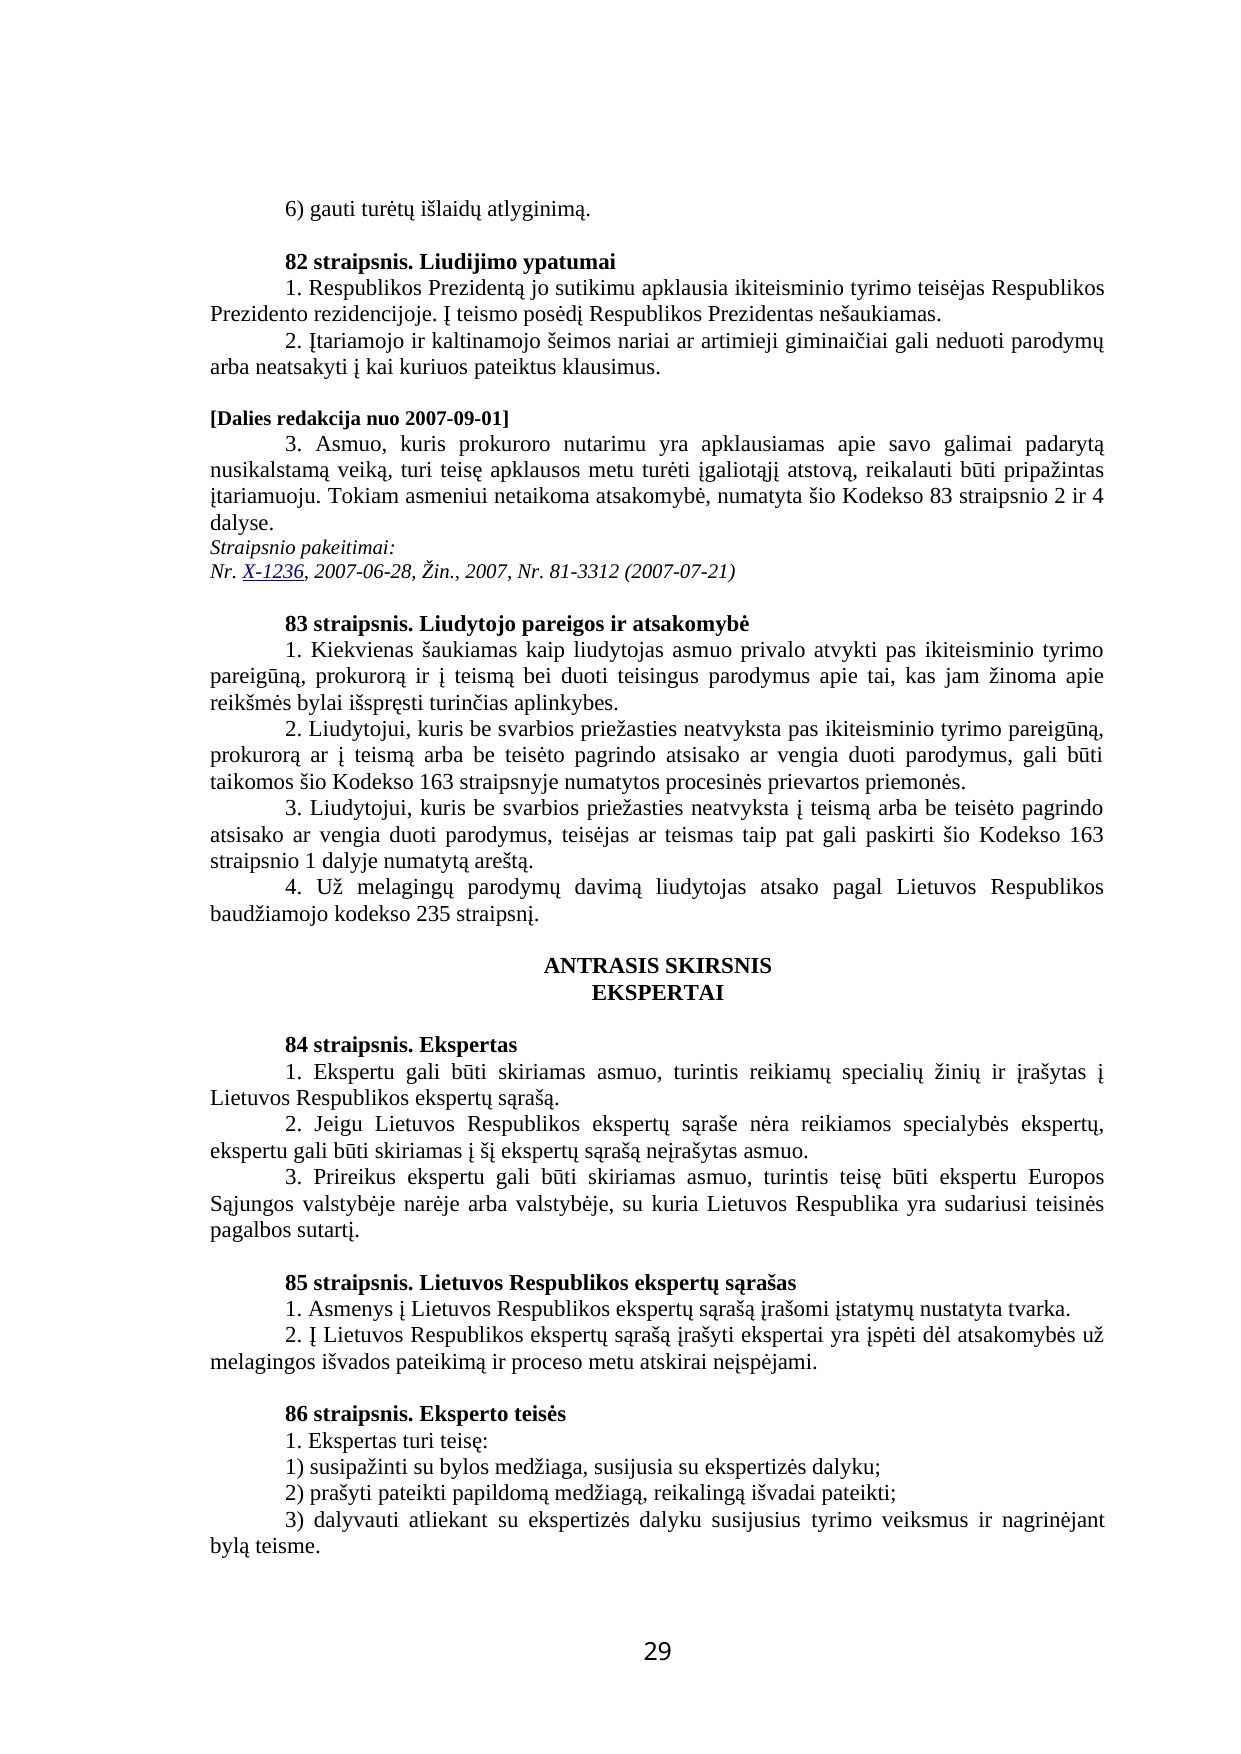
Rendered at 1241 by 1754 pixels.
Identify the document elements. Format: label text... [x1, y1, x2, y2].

text 83 straipsnis. Liudytojo pareigos ir atsakomybė [210, 610, 1106, 636]
text 1) susipažinti su bylos medžiaga, susijusia su ekspertizės dalyku; [210, 1453, 1106, 1479]
text 6) gauti turėtų išlaidų atlyginimą. [210, 195, 1106, 221]
text 4. Už melagingų parodymų davimą liudytojas atsako pagal Lietuvos Respublikos baudžiamojo kodekso 235 straipsnį. [210, 873, 1106, 926]
text 82 straipsnis. Liudijimo ypatumai [210, 248, 1106, 274]
text 3. Prireikus ekspertu gali būti skiriamas asmuo, turintis teisę būti ekspertu Europos Sąjungos valstybėje narėje arba valstybėje, su kuria Lietuvos Respublika yra sudariusi teisinės pagalbos sutartį. [210, 1163, 1106, 1242]
text 1. Ekspertu gali būti skiriamas asmuo, turintis reikiamų specialių žinių ir įrašytas į Lietuvos Respublikos ekspertų sąrašą. [210, 1058, 1106, 1111]
text 2. Įtariamojo ir kaltinamojo šeimos nariai ar artimieji giminaičiai gali neduoti parodymų arba neatsakyti į kai kuriuos pateiktus klausimus. [210, 327, 1106, 379]
text 1. Ekspertas turi teisę: [210, 1427, 1106, 1453]
text 3) dalyvauti atliekant su ekspertizės dalyku susijusius tyrimo veiksmus ir nagrinėjant bylą teisme. [210, 1506, 1106, 1558]
text 84 straipsnis. Ekspertas [210, 1031, 1106, 1058]
text Nr. X-1236, 2007-06-28, Žin., 2007, Nr. 81-3312 (2007-07-21) [210, 559, 1106, 583]
text 3. Liudytojui, kuris be svarbios priežasties neatvyksta į teismą arba be teisėto pagrindo atsisako ar vengia duoti parodymus, teisėjas ar teismas taip pat gali paskirti šio Kodekso 163 straipsnio 1 dalyje numatytą areštą. [210, 794, 1106, 873]
text 2. Liudytojui, kuris be svarbios priežasties neatvyksta pas ikiteisminio tyrimo pareigūną, prokurorą ar į teismą arba be teisėto pagrindo atsisako ar vengia duoti parodymus, gali būti taikomos šio Kodekso 163 straipsnyje numatytos procesinės prievartos priemonės. [210, 715, 1106, 794]
text [Dalies redakcija nuo 2007-09-01] [210, 406, 1106, 430]
text 2. Jeigu Lietuvos Respublikos ekspertų sąraše nėra reikiamos specialybės ekspertų, ekspertu gali būti skiriamas į šį ekspertų sąrašą neįrašytas asmuo. [210, 1111, 1106, 1163]
text 1. Asmenys į Lietuvos Respublikos ekspertų sąrašą įrašomi įstatymų nustatyta tvarka. [210, 1295, 1106, 1321]
text Ekspertai [210, 979, 1106, 1005]
text 2. Į Lietuvos Respublikos ekspertų sąrašą įrašyti ekspertai yra įspėti dėl atsakomybės už melagingos išvados pateikimą ir proceso metu atskirai neįspėjami. [210, 1321, 1106, 1374]
text 3. Asmuo, kuris prokuroro nutarimu yra apklausiamas apie savo galimai padarytą nusikalstamą veiką, turi teisę apklausos metu turėti įgaliotąjį atstovą, reikalauti būti pripažintas įtariamuoju. Tokiam asmeniui netaikoma atsakomybė, numatyta šio Kodekso 83 straipsnio 2 ir 4 dalyse. [210, 430, 1106, 535]
text 86 straipsnis. Eksperto teisės [210, 1400, 1106, 1427]
subtitle ANTRASIS SKIRSNIS [210, 952, 1106, 979]
text 1. Respublikos Prezidentą jo sutikimu apklausia ikiteisminio tyrimo teisėjas Respublikos Prezidento rezidencijoje. Į teismo posėdį Respublikos Prezidentas nešaukiamas. [210, 274, 1106, 327]
text 85 straipsnis. Lietuvos Respublikos ekspertų sąrašas [210, 1269, 1106, 1295]
text Straipsnio pakeitimai: [210, 535, 1106, 559]
text 1. Kiekvienas šaukiamas kaip liudytojas asmuo privalo atvykti pas ikiteisminio tyrimo pareigūną, prokurorą ir į teismą bei duoti teisingus parodymus apie tai, kas jam žinoma apie reikšmės bylai išspręsti turinčias aplinkybes. [210, 636, 1106, 715]
text 2) prašyti pateikti papildomą medžiagą, reikalingą išvadai pateikti; [210, 1479, 1106, 1506]
